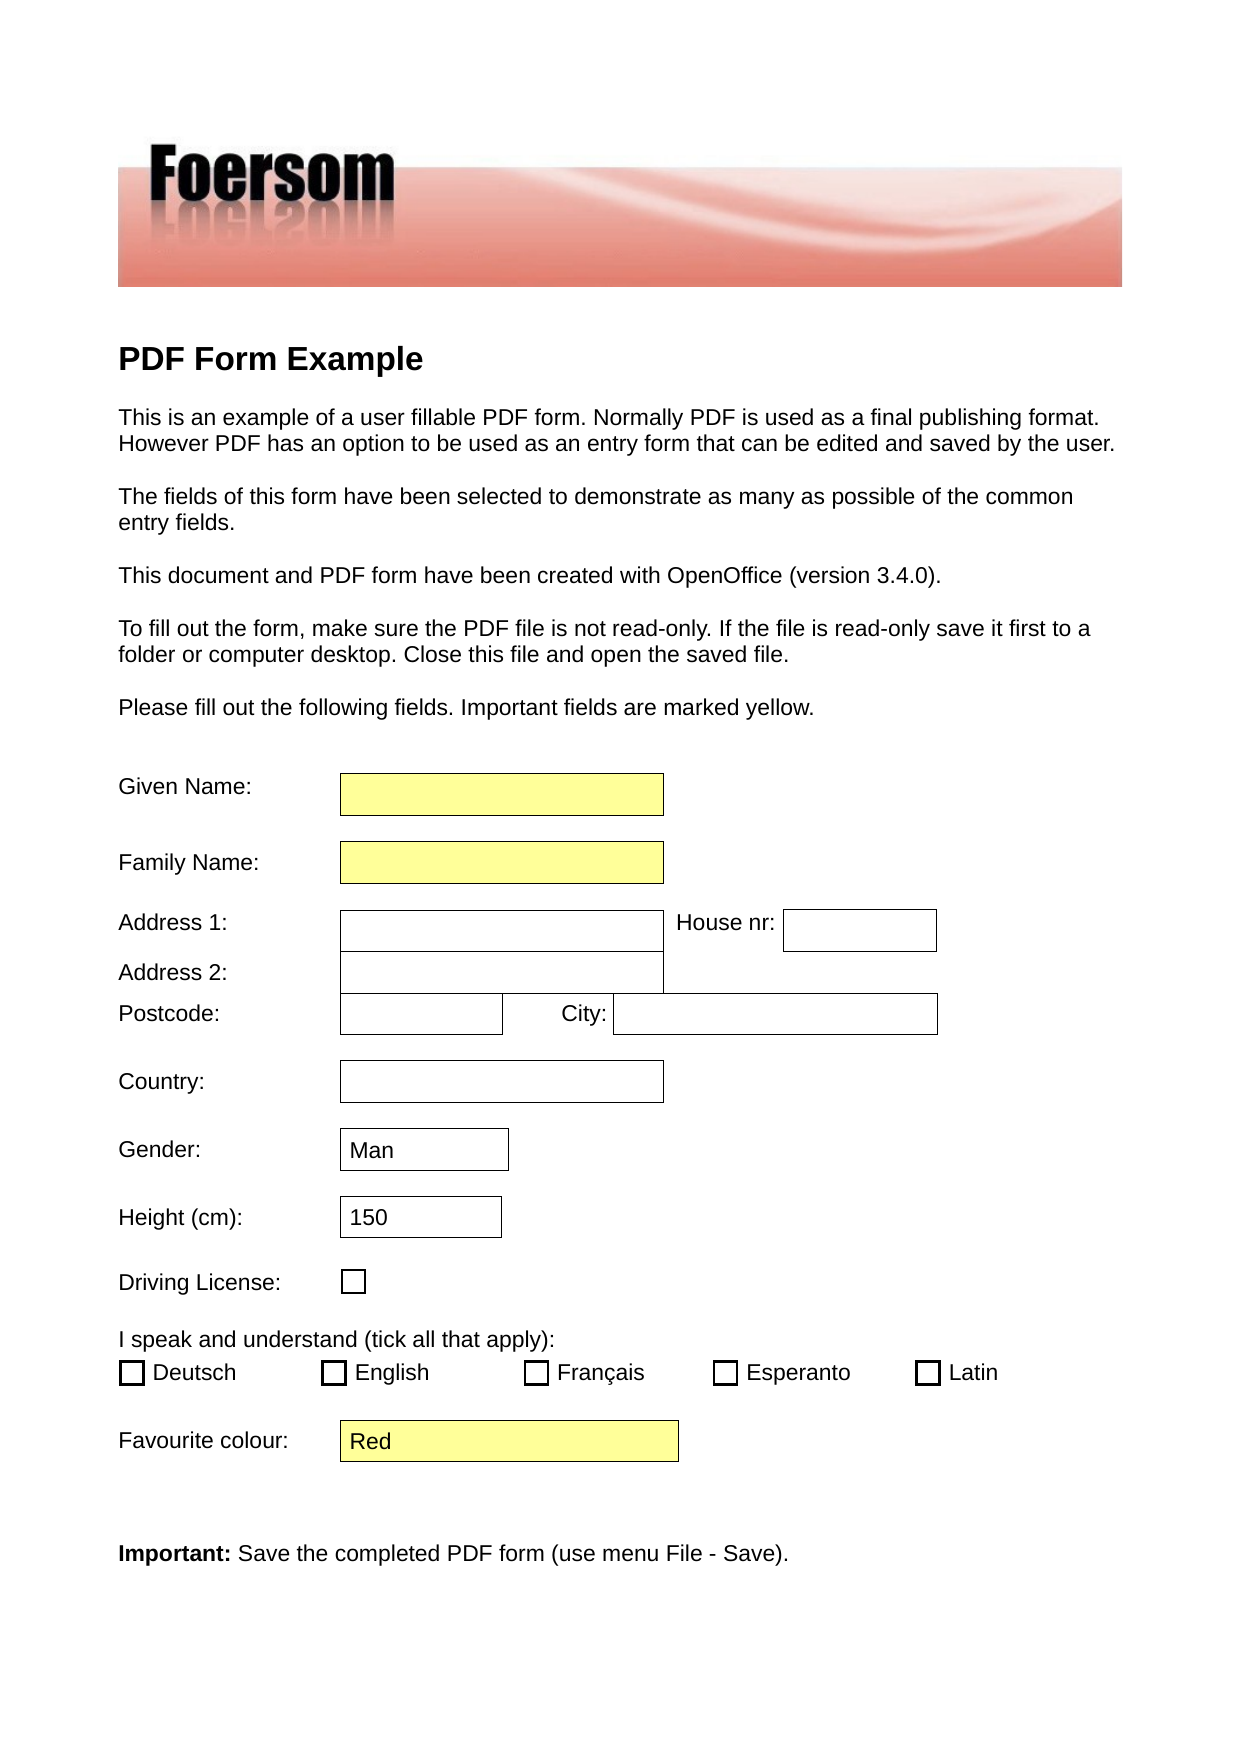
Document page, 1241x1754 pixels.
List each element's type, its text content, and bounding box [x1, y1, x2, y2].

text Important: Save the completed PDF form (use menu File - Save). [118, 1540, 1122, 1567]
text [502, 1196, 1122, 1237]
text [664, 773, 1122, 815]
text Height (cm): [118, 1196, 340, 1237]
text [369, 1264, 1122, 1299]
text City: [503, 994, 613, 1034]
text Driving License: [118, 1264, 340, 1299]
text [664, 951, 1122, 993]
text Postcode: [118, 993, 340, 1034]
text To fill out the form, make sure the PDF file is not read-only. If the file is read-only save it first to a folder or computer desktop. Close this file and open the saved file. [118, 614, 1122, 667]
text Country: [118, 1060, 340, 1102]
text [664, 1060, 1122, 1102]
text I speak and understand (tick all that apply): [118, 1326, 1122, 1352]
text The fields of this form have been selected to demonstrate as many as possible of the common entry fields. [118, 483, 1122, 535]
text Given Name: [118, 773, 340, 815]
text Family Name: [118, 841, 340, 883]
text PDF Form Example [118, 339, 1122, 377]
text Address 1: House nr: [118, 909, 783, 951]
text [679, 1420, 1122, 1461]
text Address 2: [118, 951, 340, 993]
text Gender: [118, 1128, 340, 1170]
text [937, 909, 1122, 951]
text [509, 1128, 1122, 1170]
picture [118, 118, 1123, 287]
text [664, 841, 1122, 883]
text This is an example of a user fillable PDF form. Normally PDF is used as a final publishing format. However PDF has an option to be used as an entry form that can be edited and saved by the user. [118, 404, 1122, 456]
text Please fill out the following fields. Important fields are marked yellow. [118, 693, 1122, 720]
text [938, 993, 1122, 1034]
text This document and PDF form have been created with OpenOffice (version 3.4.0). [118, 562, 1122, 588]
text Favourite colour: [118, 1420, 340, 1461]
